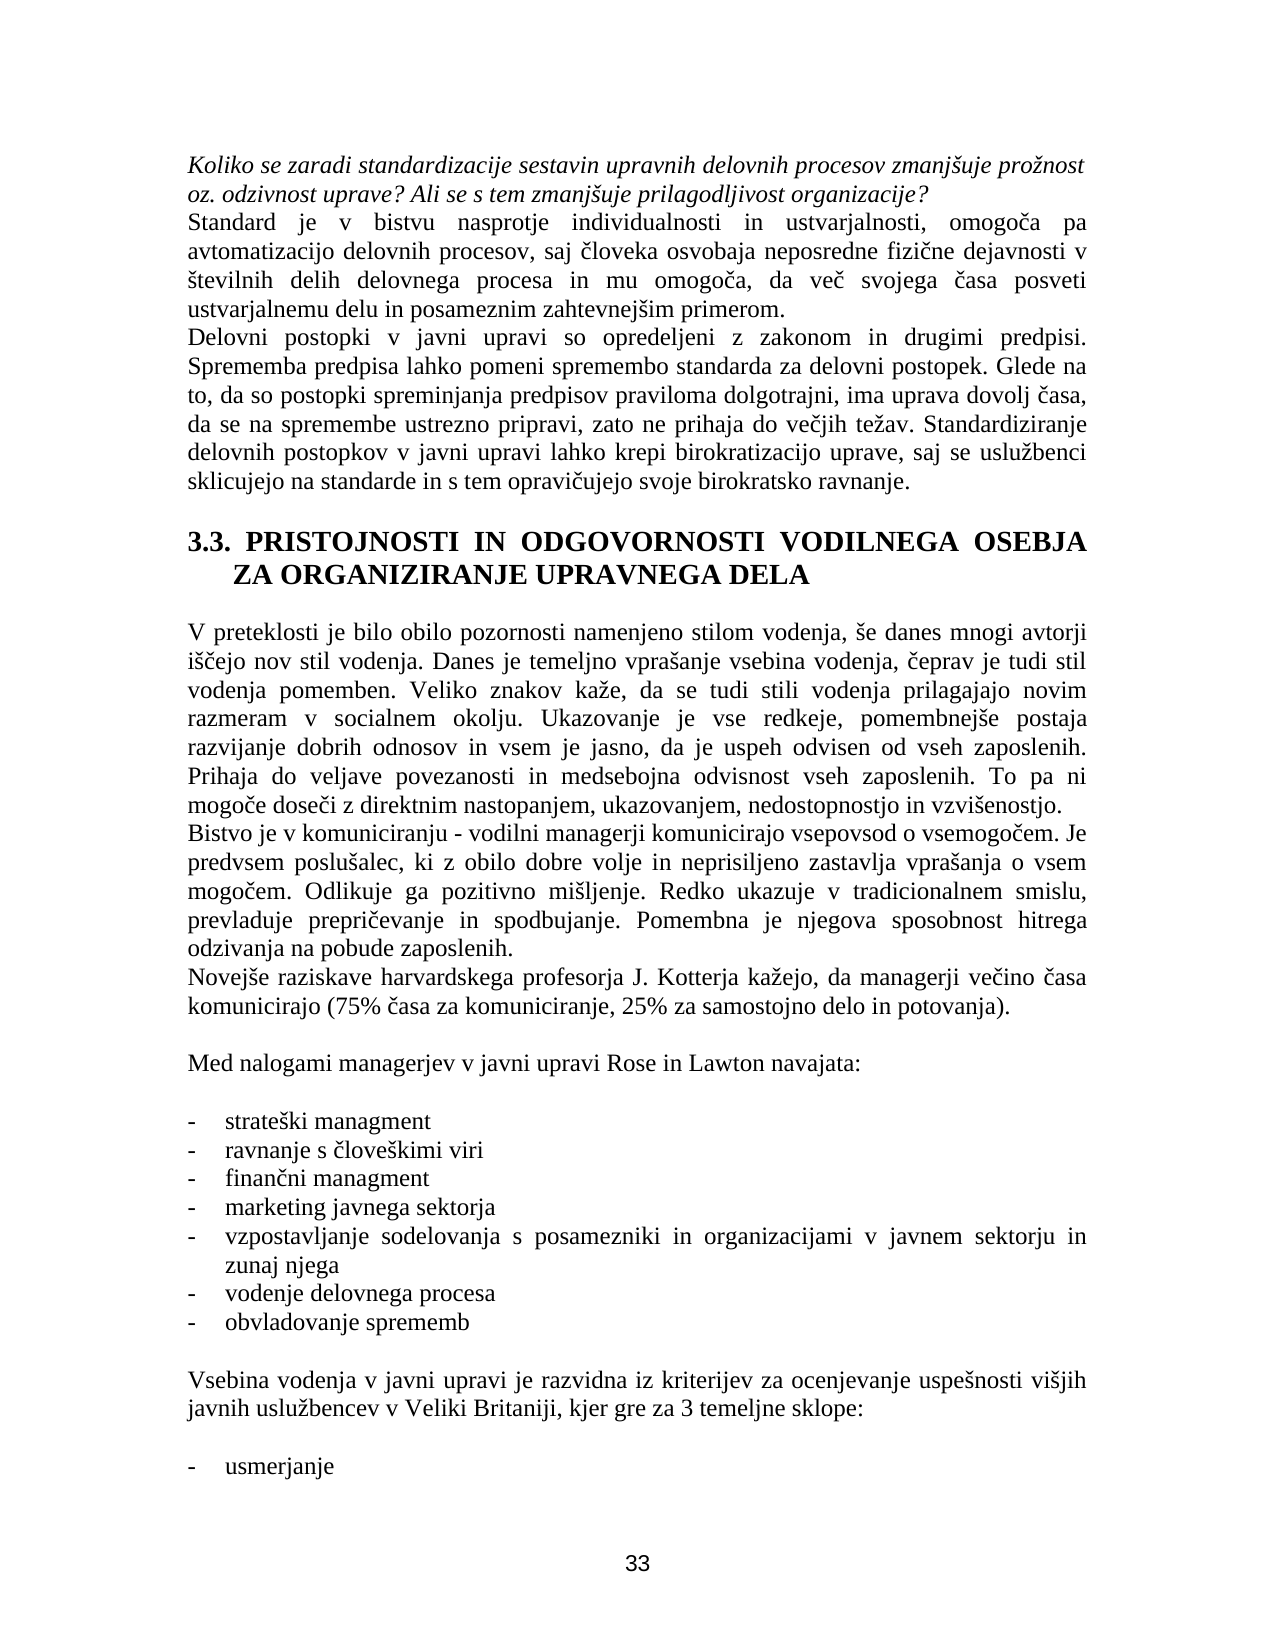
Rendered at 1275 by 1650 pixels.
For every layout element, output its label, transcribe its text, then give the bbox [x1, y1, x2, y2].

text Med nalogami managerjev v javni upravi Rose in Lawton navajata: [187, 1048, 1088, 1077]
list finančni managment [187, 1163, 1088, 1192]
text Delovni postopki v javni upravi so opredeljeni z zakonom in drugimi predpisi. Sprememba predpisa lahko pomeni spremembo standarda za delovni postopek. Glede na to, da so postopki spreminjanja predpisov praviloma dolgotrajni, ima uprava dovolj časa, da se na spremembe ustrezno pripravi, zato ne prihaja do večjih težav. Standardiziranje delovnih postopkov v javni upravi lahko krepi birokratizacijo uprave, saj se uslužbenci sklicujejo na standarde in s tem opravičujejo svoje birokratsko ravnanje. [187, 322, 1088, 495]
text Koliko se zaradi standardizacije sestavin upravnih delovnih procesov zmanjšuje prožnost oz. odzivnost uprave? Ali se s tem zmanjšuje prilagodljivost organizacije? [187, 150, 1088, 207]
text Novejše raziskave harvardskega profesorja J. Kotterja kažejo, da managerji večino časa komunicirajo (75% časa za komuniciranje, 25% za samostojno delo in potovanja). [187, 962, 1088, 1020]
list obvladovanje sprememb [187, 1307, 1088, 1336]
text Standard je v bistvu nasprotje individualnosti in ustvarjalnosti, omogoča pa avtomatizacijo delovnih procesov, saj človeka osvobaja neposredne fizične dejavnosti v številnih delih delovnega procesa in mu omogoča, da več svojega časa posveti ustvarjalnemu delu in posameznim zahtevnejšim primerom. [187, 207, 1088, 322]
text Vsebina vodenja v javni upravi je razvidna iz kriterijev za ocenjevanje uspešnosti višjih javnih uslužbencev v Veliki Britaniji, kjer gre za 3 temeljne sklope: [187, 1365, 1088, 1422]
list vzpostavljanje sodelovanja s posamezniki in organizacijami v javnem sektorju in zunaj njega [187, 1221, 1088, 1278]
list vodenje delovnega procesa [187, 1278, 1088, 1307]
subtitle 3.3. Pristojnosti in odgovornosti vodilnega osebja za organiziranje upravnega dela [187, 524, 1088, 591]
list strateški managment [187, 1106, 1088, 1135]
list ravnanje s človeškimi viri [187, 1135, 1088, 1163]
list marketing javnega sektorja [187, 1192, 1088, 1221]
text Bistvo je v komuniciranju - vodilni managerji komunicirajo vsepovsod o vsemogočem. Je predvsem poslušalec, ki z obilo dobre volje in neprisiljeno zastavlja vprašanja o vsem mogočem. Odlikuje ga pozitivno mišljenje. Redko ukazuje v tradicionalnem smislu, prevladuje prepričevanje in spodbujanje. Pomembna je njegova sposobnost hitrega odzivanja na pobude zaposlenih. [187, 818, 1088, 962]
list usmerjanje [187, 1451, 1088, 1480]
text V preteklosti je bilo obilo pozornosti namenjeno stilom vodenja, še danes mnogi avtorji iščejo nov stil vodenja. Danes je temeljno vprašanje vsebina vodenja, čeprav je tudi stil vodenja pomemben. Veliko znakov kaže, da se tudi stili vodenja prilagajajo novim razmeram v socialnem okolju. Ukazovanje je vse redkeje, pomembnejše postaja razvijanje dobrih odnosov in vsem je jasno, da je uspeh odvisen od vseh zaposlenih. Prihaja do veljave povezanosti in medsebojna odvisnost vseh zaposlenih. To pa ni mogoče doseči z direktnim nastopanjem, ukazovanjem, nedostopnostjo in vzvišenostjo. [187, 617, 1088, 818]
